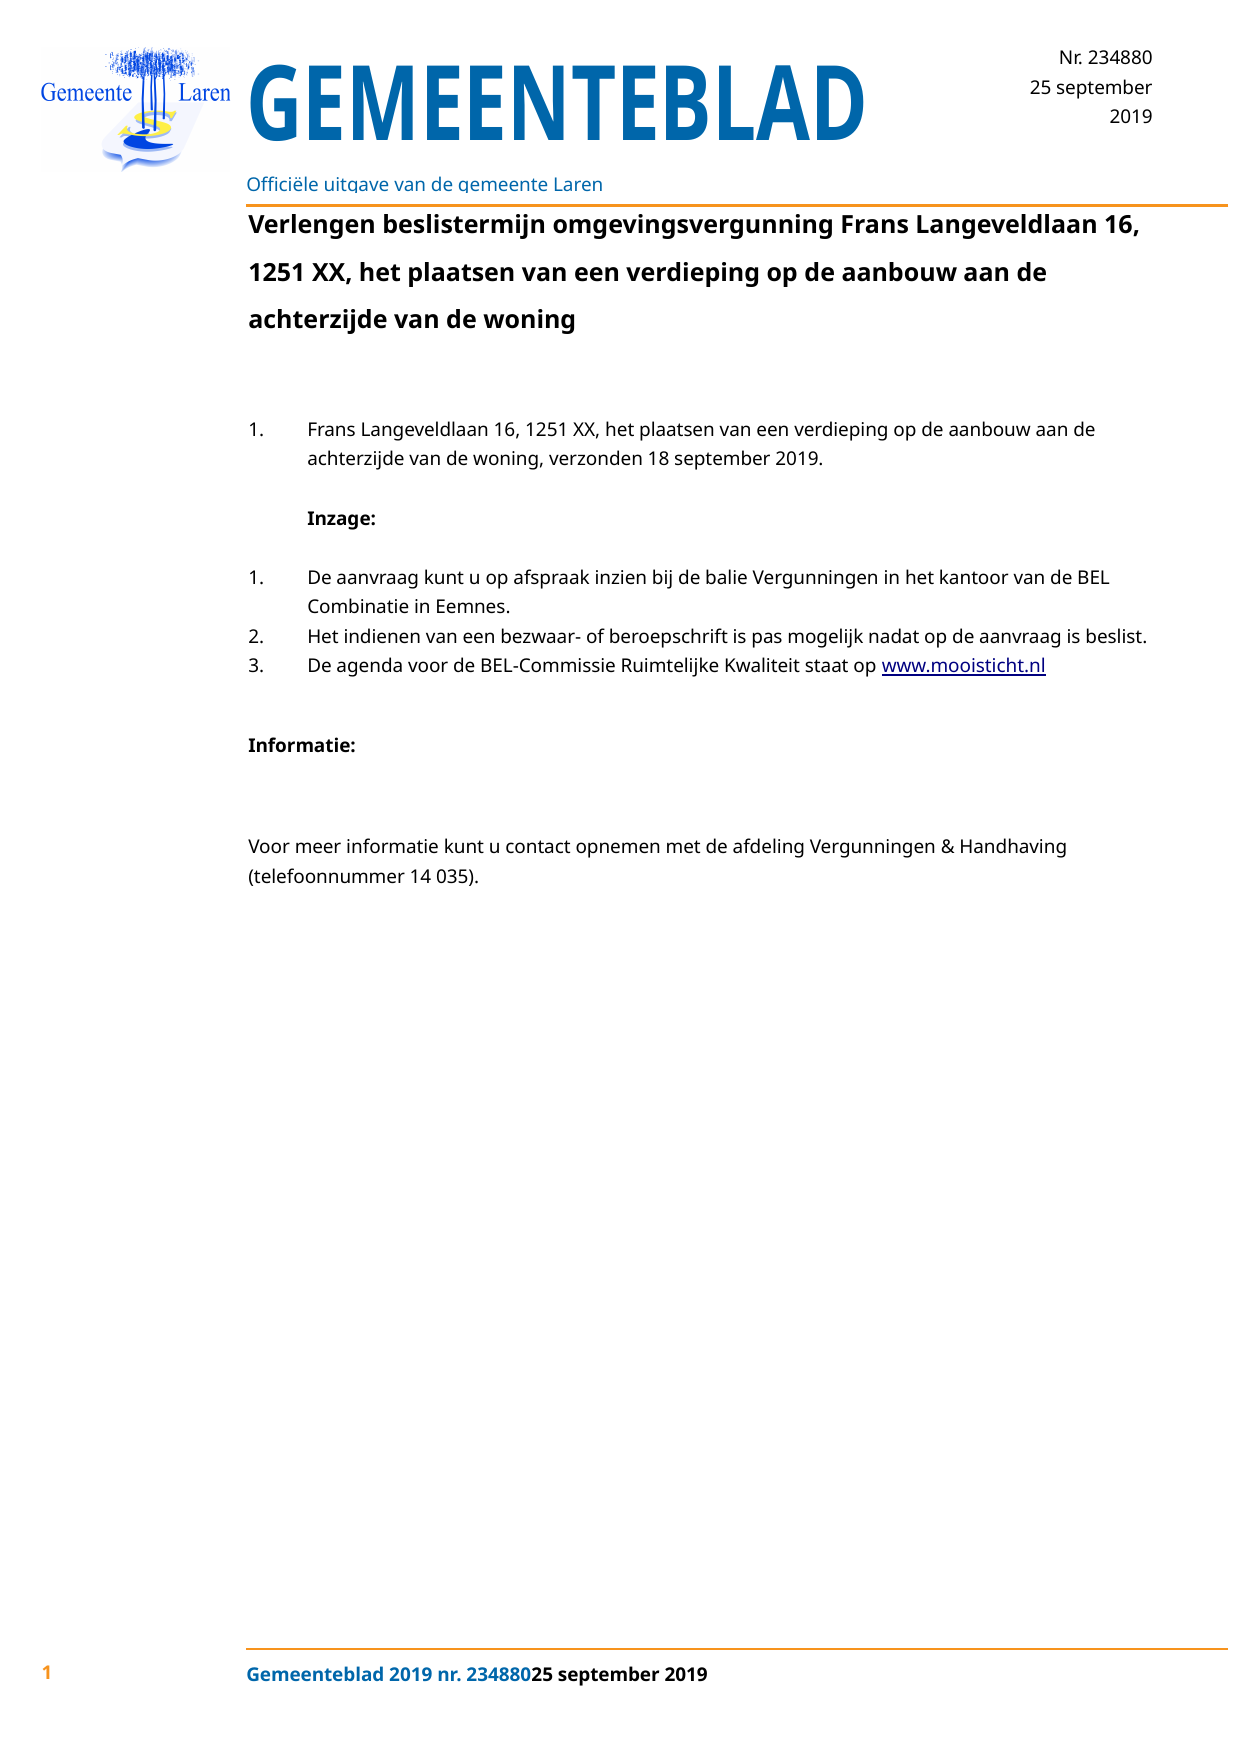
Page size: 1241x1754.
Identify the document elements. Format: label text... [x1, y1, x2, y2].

text Verlengen beslistermijn omgevingsvergunning Frans Langeveldlaan 16, 1251 XX, het plaatsen van een verdieping op de aanbouw aan de achterzijde van de woning [248, 207, 1152, 336]
list Het indienen van een bezwaar- of beroepschrift is pas mogelijk nadat op de aanvraag is beslist. [248, 623, 1152, 649]
list De aanvraag kunt u op afspraak inzien bij de balie Vergunningen in het kantoor van de BEL Combinatie in Eemnes. [248, 564, 1152, 619]
list Inzage: [248, 505, 1152, 530]
list Frans Langeveldlaan 16, 1251 XX, het plaatsen van een verdieping op de aanbouw aan de achterzijde van de woning, verzonden 18 september 2019. [248, 416, 1152, 471]
picture [41, 47, 231, 172]
list De agenda voor de BEL-Commissie Ruimtelijke Kwaliteit staat op www.mooisticht.nl [248, 653, 1152, 678]
text Voor meer informatie kunt u contact opnemen met de afdeling Vergunningen & Handhaving (telefoonnummer 14 035). [248, 833, 1152, 889]
text Informatie: [248, 733, 1152, 758]
